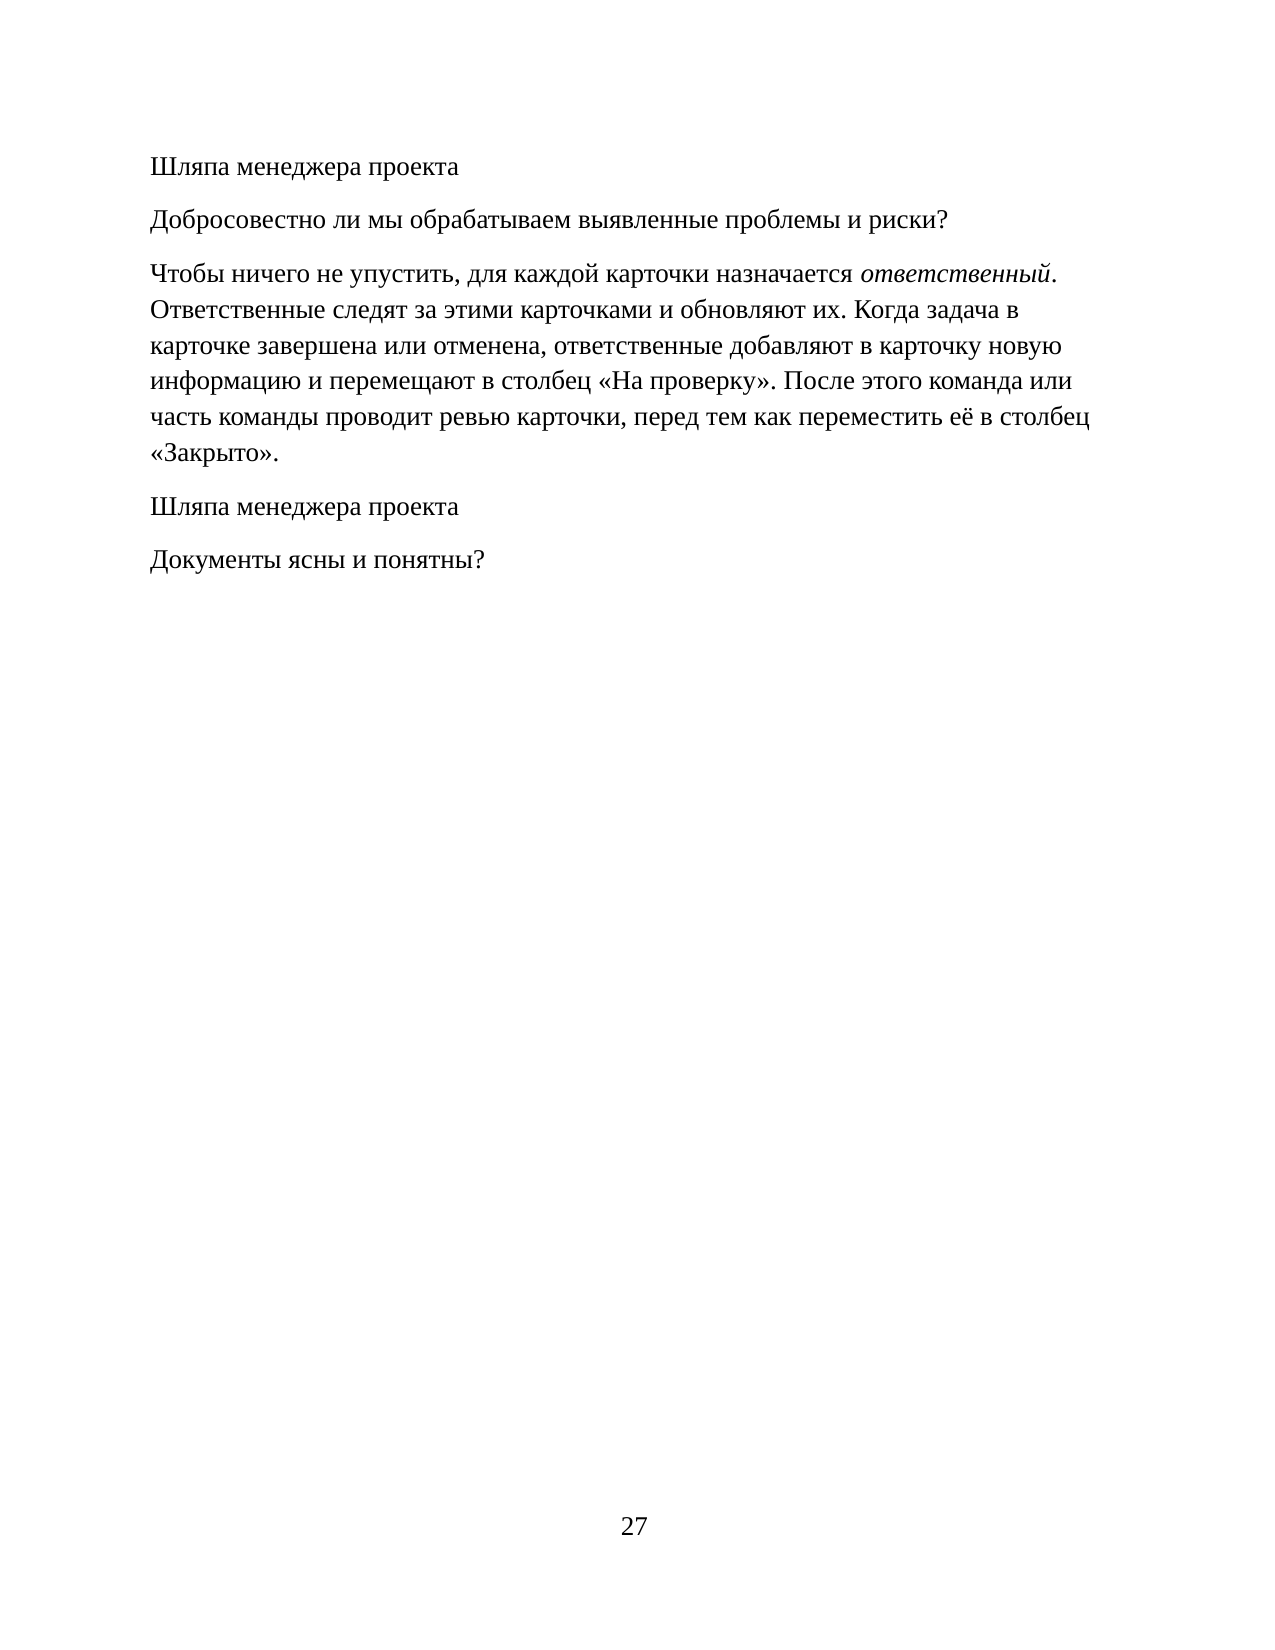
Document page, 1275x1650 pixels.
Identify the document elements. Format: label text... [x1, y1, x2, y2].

text Шляпа менеджера проекта [150, 489, 1125, 521]
text Шляпа менеджера проекта [150, 150, 1125, 181]
text Чтобы ничего не упустить, для каждой карточки назначается ответственный. Ответственные следят за этими карточками и обновляют их. Когда задача в карточке завершена или отменена, ответственные добавляют в карточку новую информацию и перемещают в столбец «На проверку». После этого команда или часть команды проводит ревью карточки, перед тем как переместить её в столбец «Закрыто». [150, 257, 1125, 467]
text Добросовестно ли мы обрабатываем выявленные проблемы и риски? [150, 204, 1125, 235]
text Документы ясны и понятны? [150, 543, 1125, 574]
